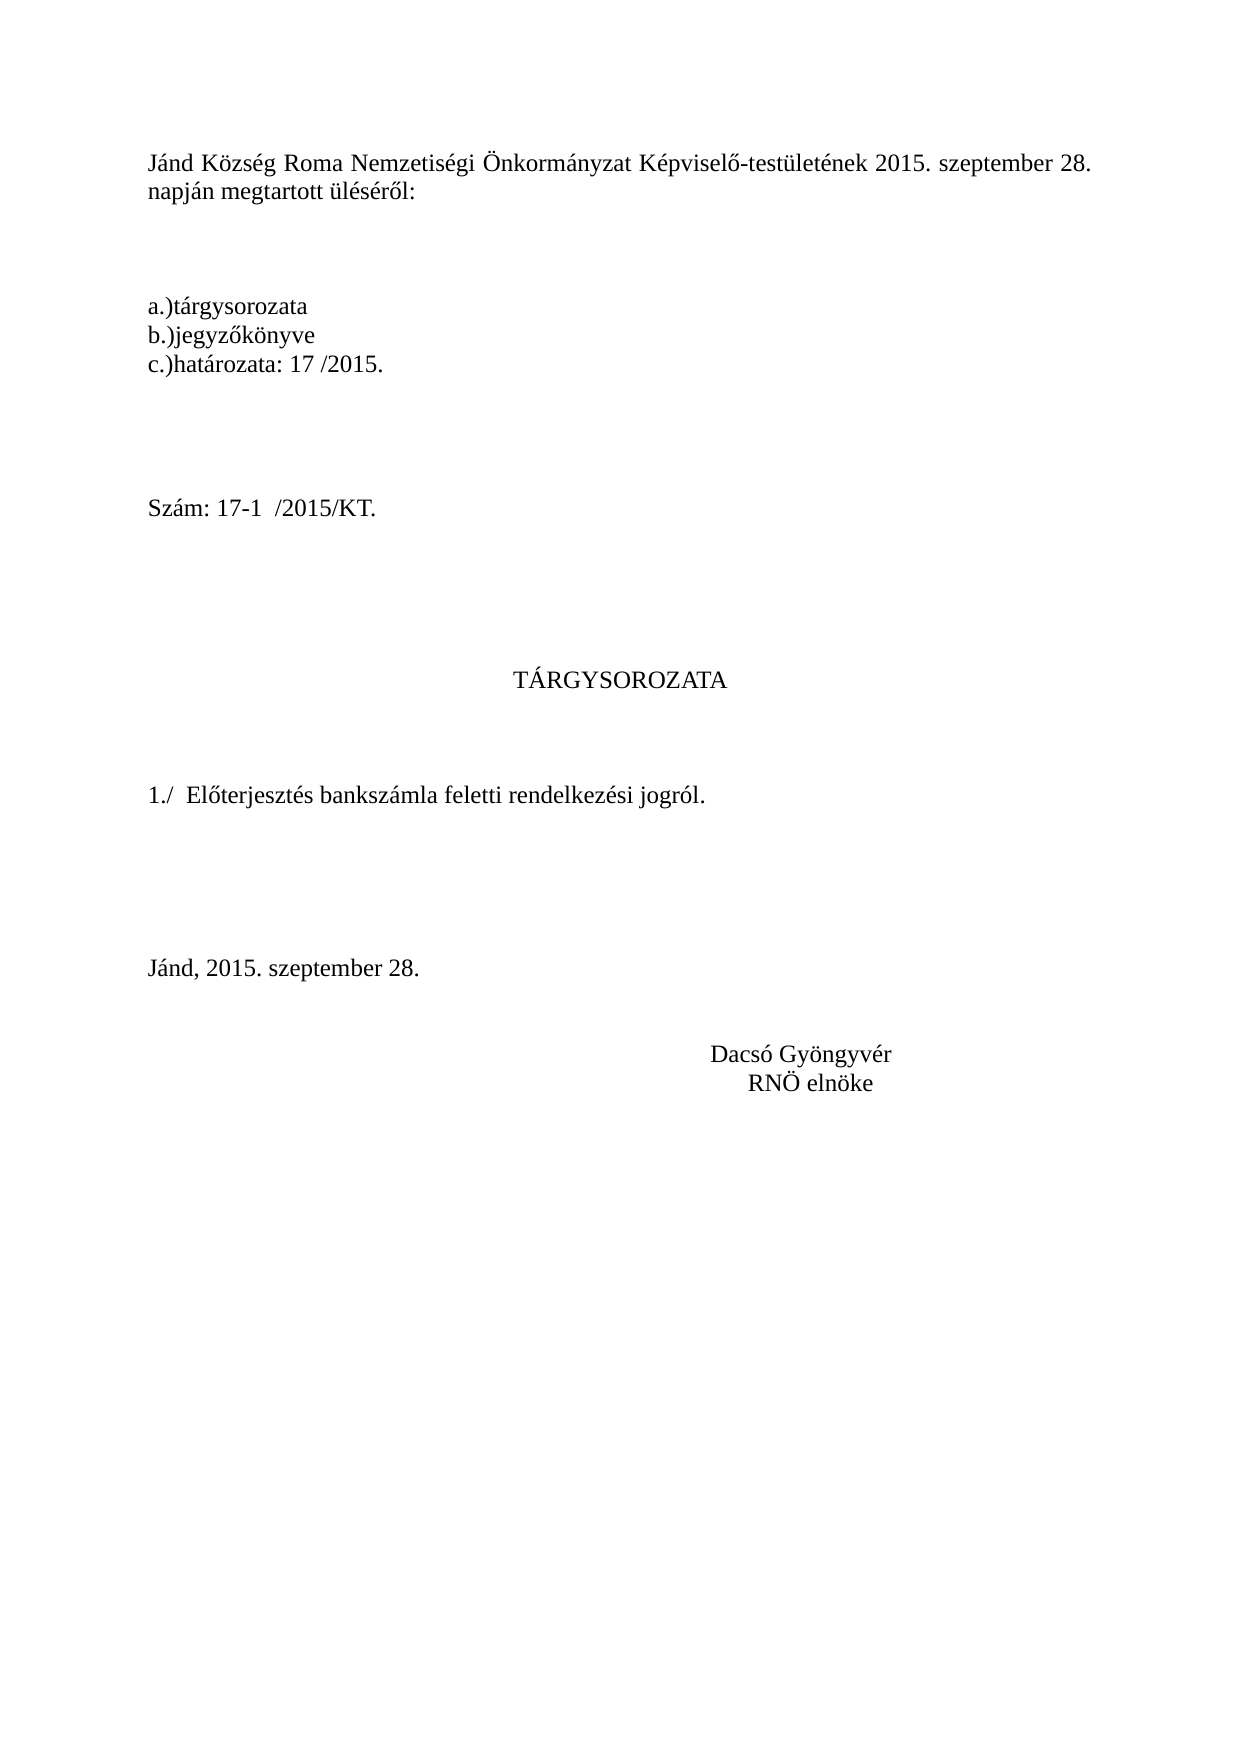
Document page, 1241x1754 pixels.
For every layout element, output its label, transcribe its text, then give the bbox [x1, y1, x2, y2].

text TÁRGYSOROZATA [148, 665, 1093, 694]
text Dacsó Gyöngyvér [148, 1039, 1093, 1068]
text Jánd, 2015. szeptember 28. [148, 953, 1093, 981]
text RNÖ elnöke [148, 1068, 1093, 1096]
text Jánd Község Roma Nemzetiségi Önkormányzat Képviselő-testületének 2015. szeptember 28. napján megtartott üléséről: [148, 148, 1093, 205]
list tárgysorozata [148, 291, 1093, 320]
list jegyzőkönyve [148, 320, 1093, 349]
text 1./ Előterjesztés bankszámla feletti rendelkezési jogról. [148, 780, 1093, 809]
list határozata: 17 /2015. [148, 349, 1093, 378]
text Szám: 17-1 /2015/KT. [148, 493, 1093, 521]
